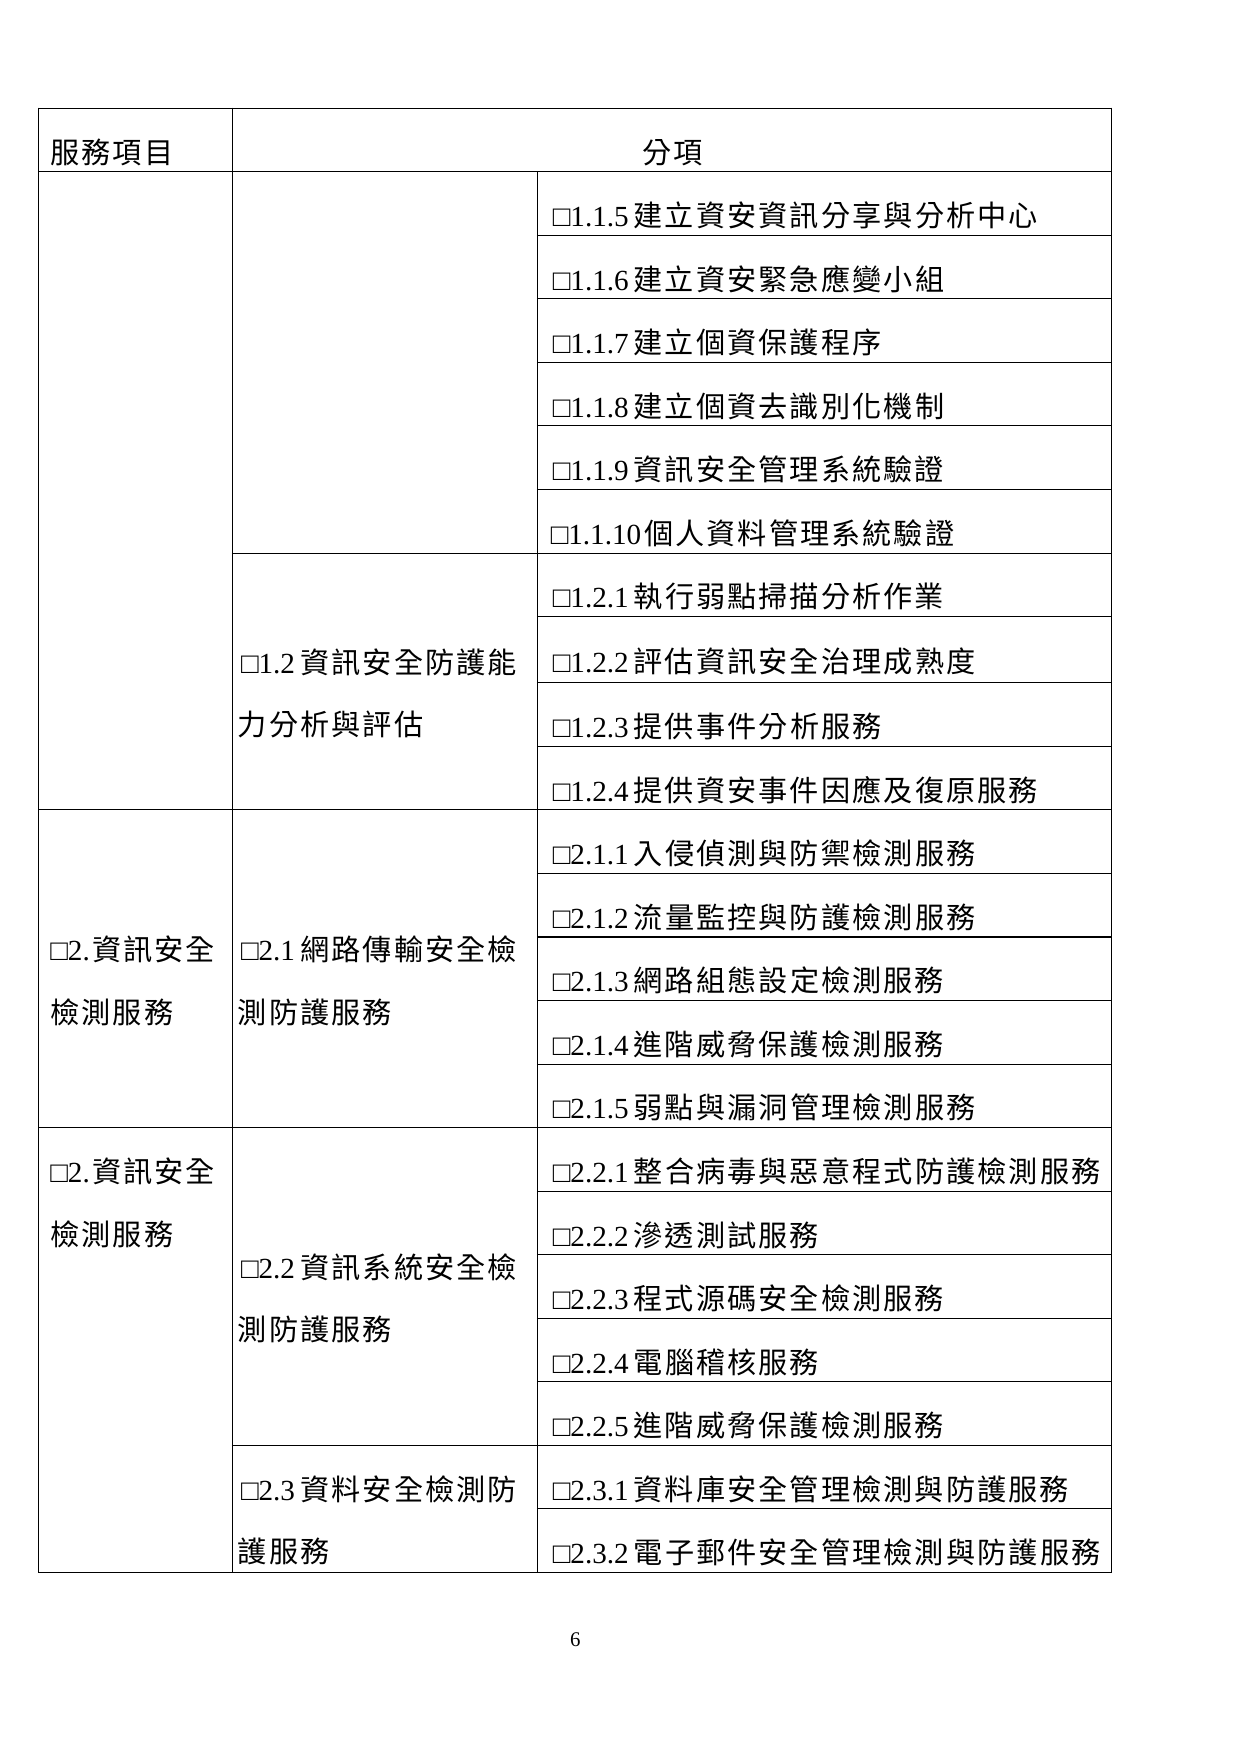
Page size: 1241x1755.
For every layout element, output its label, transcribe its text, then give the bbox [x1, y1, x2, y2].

table_cell □2.1.1入侵偵測與防禦檢測服務 [538, 810, 1111, 873]
table_cell □2.2.3程式源碼安全檢測服務 [538, 1255, 1111, 1318]
table_cell □2.1.5弱點與漏洞管理檢測服務 [538, 1065, 1111, 1127]
table_cell □2.1網路傳輸安全檢測防護服務 [233, 810, 537, 1127]
table_cell □2.2資訊系統安全檢測防護服務 [233, 1128, 537, 1445]
table_cell □2.2.1整合病毒與惡意程式防護檢測服務 [538, 1128, 1111, 1191]
table_cell □1.1.9資訊安全管理系統驗證 [538, 426, 1111, 489]
table_cell □1.2.2評估資訊安全治理成熟度 [538, 617, 1111, 682]
table_header 分項 [233, 109, 1111, 171]
table_cell □1.1.6建立資安緊急應變小組 [538, 236, 1111, 298]
table_cell □1.2.4提供資安事件因應及復原服務 [538, 747, 1111, 809]
table_header 服務項目 [39, 109, 232, 171]
table_cell □2.1.4進階威脅保護檢測服務 [538, 1001, 1111, 1063]
table_cell □2.1.3網路組態設定檢測服務 [538, 938, 1111, 1000]
table_cell □1.2資訊安全防護能力分析與評估 [233, 554, 537, 809]
table_cell □1.1.5建立資安資訊分享與分析中心 [538, 172, 1111, 235]
table_cell □1.1.8建立個資去識別化機制 [538, 363, 1111, 425]
table_cell □2.3.1資料庫安全管理檢測與防護服務 [538, 1446, 1111, 1508]
table_cell □2.資訊安全檢測服務 [39, 810, 232, 1127]
table_cell [233, 172, 537, 552]
table_cell □1.2.1執行弱點掃描分析作業 [538, 554, 1111, 616]
table_cell [39, 172, 232, 809]
table_cell □2.3資料安全檢測防護服務 [233, 1446, 537, 1572]
table_cell □2.2.2滲透測試服務 [538, 1192, 1111, 1254]
table_cell □2.2.4電腦稽核服務 [538, 1319, 1111, 1381]
table_cell □1.2.3提供事件分析服務 [538, 683, 1111, 746]
table_cell □2.2.5進階威脅保護檢測服務 [538, 1382, 1111, 1445]
table_cell □2.1.2流量監控與防護檢測服務 [538, 874, 1111, 936]
table_cell □2.3.2電子郵件安全管理檢測與防護服務 [538, 1509, 1111, 1572]
table_cell □1.1.10個人資料管理系統驗證 [538, 490, 1111, 552]
table_cell □2.資訊安全檢測服務 [39, 1128, 232, 1572]
table_cell □1.1.7建立個資保護程序 [538, 299, 1111, 362]
